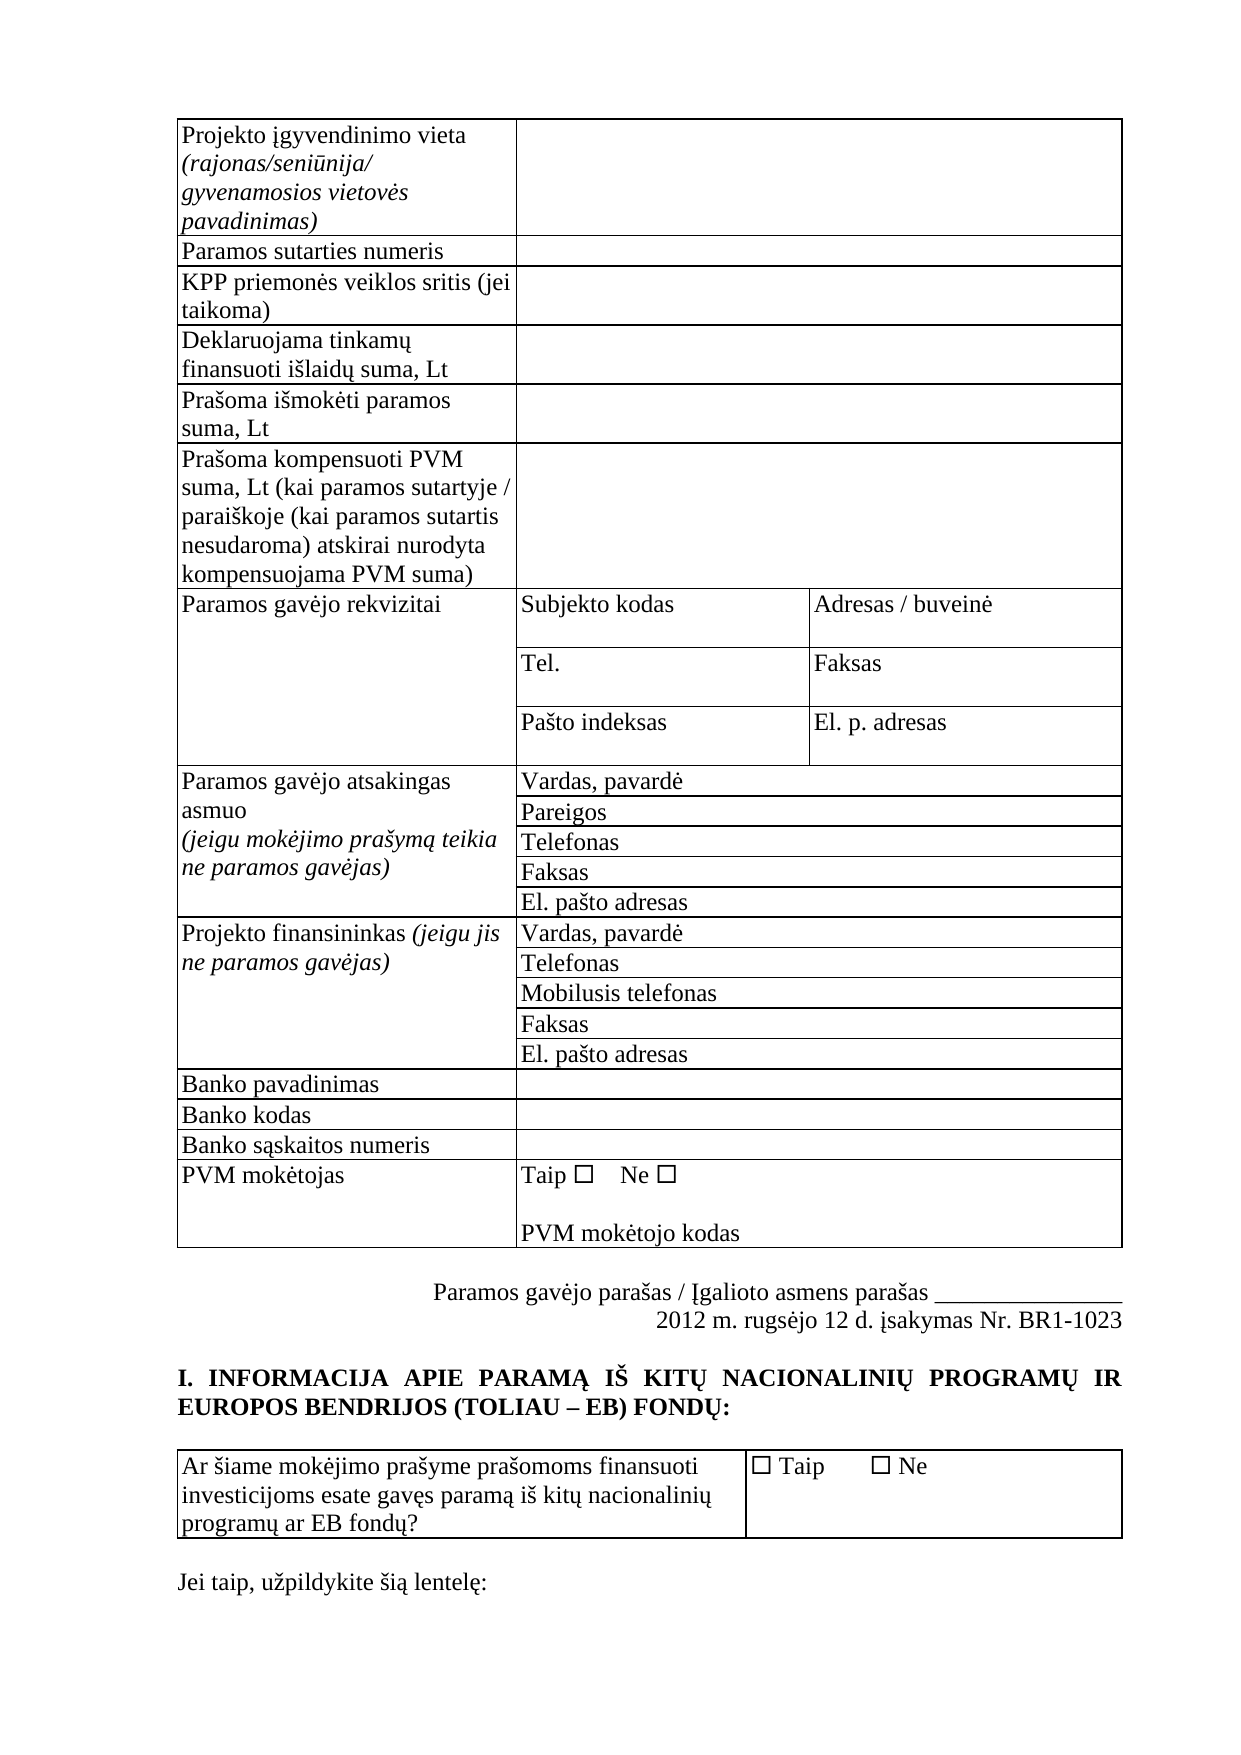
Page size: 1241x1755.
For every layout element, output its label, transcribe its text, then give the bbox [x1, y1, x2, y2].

table_cell Banko sąskaitos numeris [178, 1130, 516, 1159]
table_cell Deklaruojama tinkamų finansuoti išlaidų suma, Lt [178, 326, 516, 383]
text 2012 m. rugsėjo 12 d. įsakymas Nr. BR1-1023 [177, 1306, 1122, 1334]
table_cell Paramos sutarties numeris [178, 236, 516, 265]
table_cell Telefonas [517, 948, 1121, 977]
table_cell Prašoma kompensuoti PVM suma, Lt (kai paramos sutartyje / paraiškoje (kai paramos sutartis nesudaroma) atskirai nurodyta kompensuojama PVM suma) [178, 444, 516, 587]
text I. INFORMACIJA APIE PARAMĄ IŠ KITŲ NACIONALINIŲ PROGRAMŲ IR EUROPOS BENDRIJOS (TOLIAU – EB) FONDŲ: [177, 1363, 1122, 1421]
table_cell [517, 1130, 1121, 1159]
table_cell Paramos gavėjo atsakingas asmuo (jeigu mokėjimo prašymą teikia ne paramos gavėjas) [178, 766, 516, 916]
table_cell El. pašto adresas [517, 1039, 1121, 1068]
table_cell KPP priemonės veiklos sritis (jei taikoma) [178, 267, 516, 324]
table_cell Vardas, pavardė [517, 766, 1121, 795]
table_cell Faksas [810, 648, 1121, 706]
table_header Ar šiame mokėjimo prašyme prašomoms finansuoti investicijoms esate gavęs paramą iš kitų nacionalinių programų ar EB fondų? [178, 1451, 745, 1537]
table_header [] Taip [747, 1451, 865, 1537]
table_cell Adresas / buveinė [810, 589, 1121, 647]
table_cell [517, 444, 1121, 587]
table_cell PVM mokėtojas [178, 1160, 516, 1247]
table_header [] Ne [865, 1451, 1121, 1537]
table_header [517, 120, 1121, 235]
table_cell Mobilusis telefonas [517, 978, 1121, 1007]
table_header Projekto įgyvendinimo vieta (rajonas/seniūnija/gyvenamosios vietovės pavadinimas) [178, 120, 516, 235]
table_cell [517, 1100, 1121, 1128]
text Paramos gavėjo parašas / Įgalioto asmens parašas _______________ [177, 1277, 1122, 1306]
table_cell Pašto indeksas [517, 707, 809, 765]
table_cell Faksas [517, 1009, 1121, 1037]
table_cell Telefonas [517, 827, 1121, 856]
table_cell El. p. adresas [810, 707, 1121, 765]
table_cell [517, 385, 1121, 442]
table_cell Prašoma išmokėti paramos suma, Lt [178, 385, 516, 442]
table_cell Taip [] Ne [] PVM mokėtojo kodas [517, 1160, 1121, 1247]
table_cell [517, 267, 1121, 324]
table_cell Paramos gavėjo rekvizitai [178, 589, 516, 765]
table_cell Vardas, pavardė [517, 918, 1121, 947]
table_cell [517, 236, 1121, 265]
table_cell Banko pavadinimas [178, 1070, 516, 1098]
table_cell Banko kodas [178, 1100, 516, 1128]
table_cell Tel. [517, 648, 809, 706]
table_cell Subjekto kodas [517, 589, 809, 647]
table_cell [517, 326, 1121, 383]
table_cell Pareigos [517, 797, 1121, 825]
table_cell [517, 1070, 1121, 1098]
table_cell Projekto finansininkas (jeigu jis ne paramos gavėjas) [178, 918, 516, 1068]
table_cell Faksas [517, 857, 1121, 886]
text Jei taip, užpildykite šią lentelę: [177, 1567, 1122, 1596]
table_cell El. pašto adresas [517, 888, 1121, 916]
